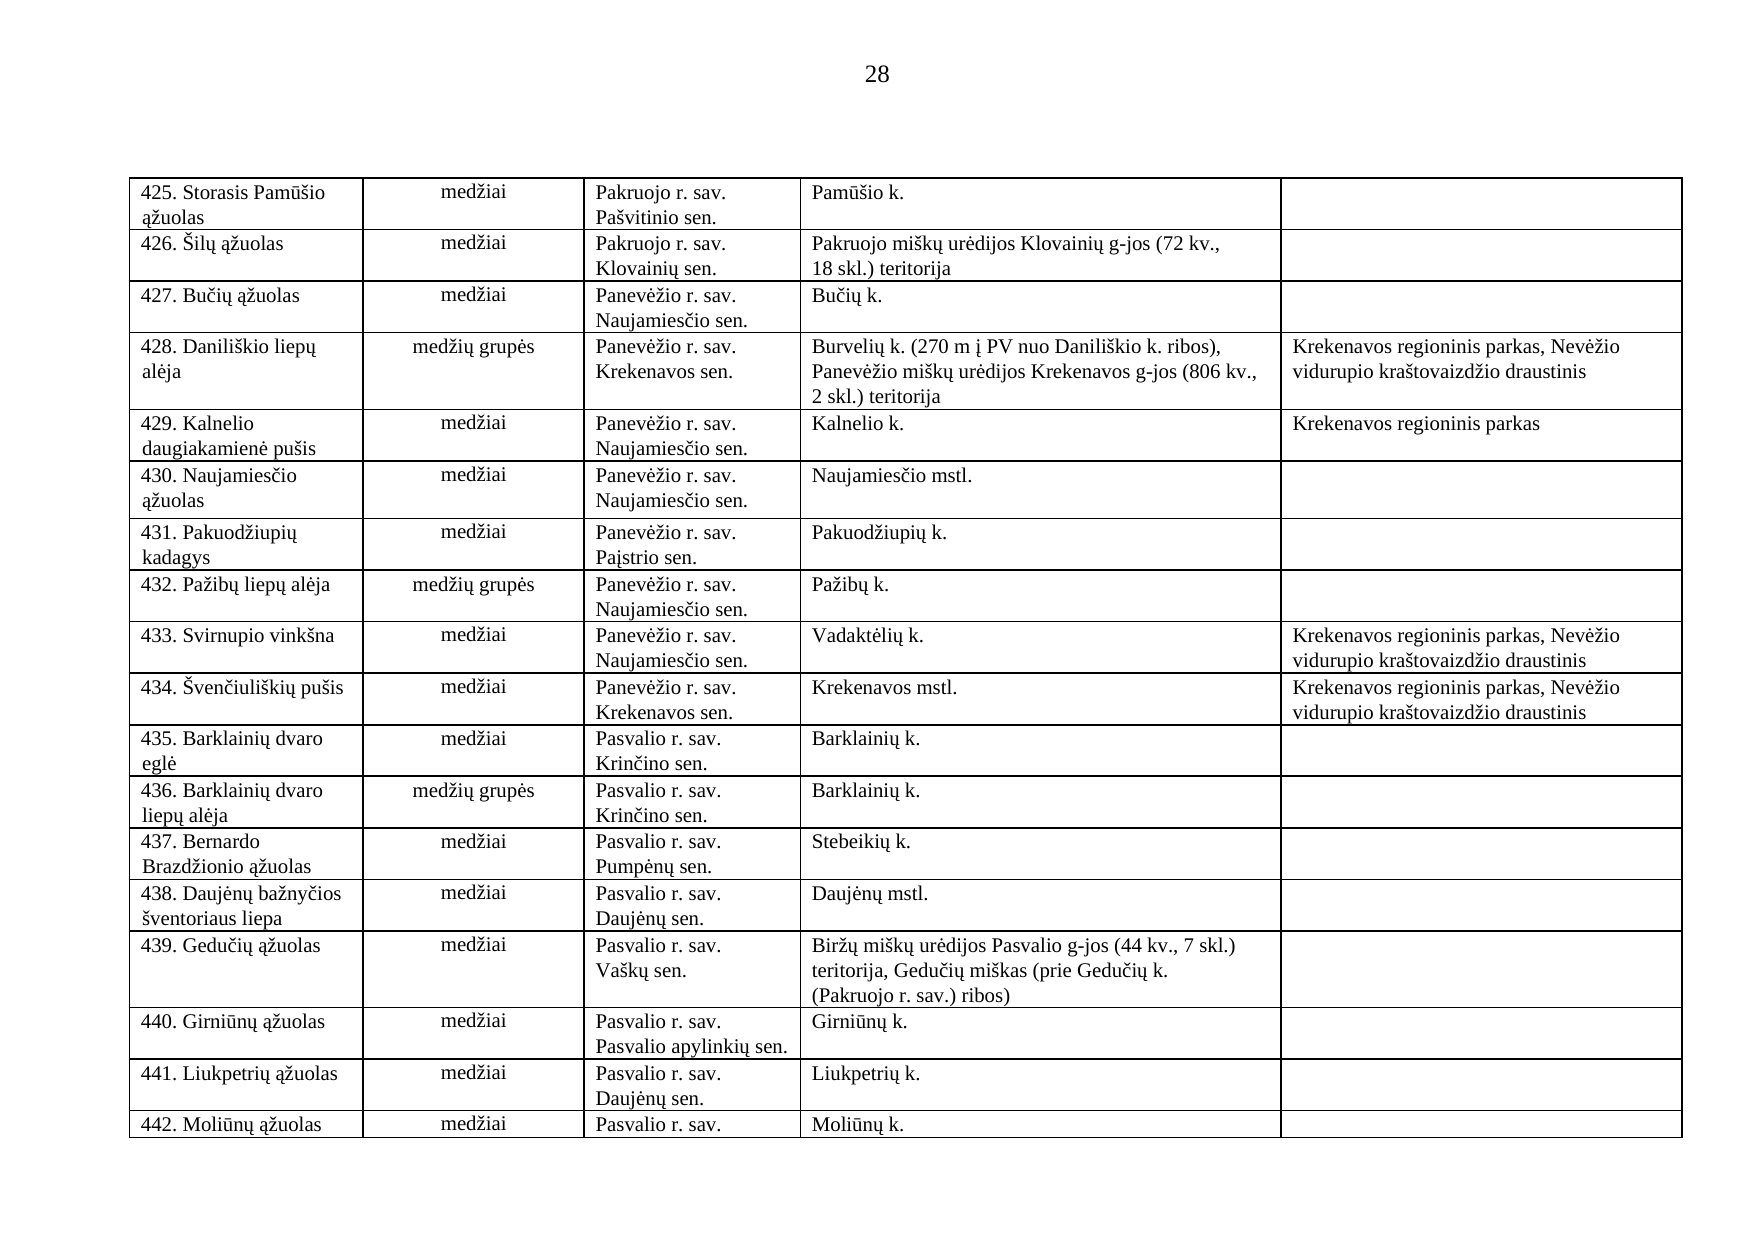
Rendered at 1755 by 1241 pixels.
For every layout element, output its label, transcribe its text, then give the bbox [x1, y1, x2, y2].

table_cell Panevėžio r. sav. Naujamiesčio sen. [585, 462, 800, 518]
table_cell [1282, 932, 1681, 1007]
table_cell medžiai [364, 179, 583, 229]
table_cell medžiai [364, 282, 583, 332]
table_cell medžių grupės [364, 571, 583, 621]
table_cell Pasvalio r. sav. Krinčino sen. [585, 726, 800, 775]
table_cell [1282, 777, 1681, 827]
table_cell 427. Bučių ąžuolas [130, 282, 362, 332]
table_cell Panevėžio r. sav. Krekenavos sen. [585, 674, 800, 724]
table_cell 432. Pažibų liepų alėja [130, 571, 362, 621]
table_cell [1282, 1008, 1681, 1058]
table_cell Panevėžio r. sav. Naujamiesčio sen. [585, 282, 800, 332]
table_cell Pasvalio r. sav. Vaškų sen. [585, 932, 800, 1007]
table_cell Pasvalio r. sav. [585, 1111, 800, 1136]
table_cell 442. Moliūnų ąžuolas [130, 1111, 362, 1136]
table_cell medžiai [364, 1060, 583, 1110]
table_cell Burvelių k. (270 m į PV nuo Daniliškio k. ribos), Panevėžio miškų urėdijos Krekenavos g-jos (806 kv., 2 skl.) teritorija [801, 333, 1280, 408]
table_cell medžiai [364, 462, 583, 518]
table_cell 439. Gedučių ąžuolas [130, 932, 362, 1007]
table_cell 430. Naujamiesčio ąžuolas [130, 462, 362, 518]
table_cell [1282, 571, 1681, 621]
table_cell medžiai [364, 410, 583, 460]
table_cell 441. Liukpetrių ąžuolas [130, 1060, 362, 1110]
table_cell Pažibų k. [801, 571, 1280, 621]
table_cell medžiai [364, 622, 583, 672]
table_cell Pasvalio r. sav. Pumpėnų sen. [585, 829, 800, 878]
table_cell [1282, 829, 1681, 878]
table_cell 437. Bernardo Brazdžionio ąžuolas [130, 829, 362, 878]
table_cell medžiai [364, 230, 583, 280]
table_cell medžiai [364, 674, 583, 724]
table_cell [1282, 282, 1681, 332]
table_cell 440. Girniūnų ąžuolas [130, 1008, 362, 1058]
table_cell Vadaktėlių k. [801, 622, 1280, 672]
table_cell Liukpetrių k. [801, 1060, 1280, 1110]
table_cell Panevėžio r. sav. Paįstrio sen. [585, 519, 800, 569]
table_cell medžiai [364, 880, 583, 930]
table_cell Pakuodžiupių k. [801, 519, 1280, 569]
table_cell medžių grupės [364, 777, 583, 827]
table_cell [1282, 1060, 1681, 1110]
table_cell 435. Barklainių dvaro eglė [130, 726, 362, 775]
table_cell Krekenavos regioninis parkas, Nevėžio vidurupio kraštovaizdžio draustinis [1282, 674, 1681, 724]
table_cell Barklainių k. [801, 777, 1280, 827]
table_cell medžiai [364, 932, 583, 1007]
table_cell medžiai [364, 519, 583, 569]
table_cell Pasvalio r. sav. Daujėnų sen. [585, 1060, 800, 1110]
table_cell medžiai [364, 1008, 583, 1058]
table_cell medžiai [364, 1111, 583, 1136]
table_cell [1282, 519, 1681, 569]
table_cell Krekenavos regioninis parkas [1282, 410, 1681, 460]
table_cell [1282, 880, 1681, 930]
table_cell Panevėžio r. sav. Krekenavos sen. [585, 333, 800, 408]
table_cell medžių grupės [364, 333, 583, 408]
table_cell Pakruojo r. sav. Klovainių sen. [585, 230, 800, 280]
table_cell medžiai [364, 726, 583, 775]
table_cell Pasvalio r. sav. Daujėnų sen. [585, 880, 800, 930]
table_cell Stebeikių k. [801, 829, 1280, 878]
table_cell Panevėžio r. sav. Naujamiesčio sen. [585, 410, 800, 460]
table_cell 429. Kalnelio daugiakamienė pušis [130, 410, 362, 460]
table_cell Pakruojo miškų urėdijos Klovainių g-jos (72 kv., 18 skl.) teritorija [801, 230, 1280, 280]
table_cell Naujamiesčio mstl. [801, 462, 1280, 518]
table_cell 434. Švenčiuliškių pušis [130, 674, 362, 724]
table_cell 438. Daujėnų bažnyčios šventoriaus liepa [130, 880, 362, 930]
table_cell [1282, 726, 1681, 775]
table_cell 425. Storasis Pamūšio ąžuolas [130, 179, 362, 229]
table_cell Pasvalio r. sav. Krinčino sen. [585, 777, 800, 827]
table_cell medžiai [364, 829, 583, 878]
table_cell Krekenavos mstl. [801, 674, 1280, 724]
table_cell Panevėžio r. sav. Naujamiesčio sen. [585, 622, 800, 672]
table_cell Pakruojo r. sav. Pašvitinio sen. [585, 179, 800, 229]
table_cell Biržų miškų urėdijos Pasvalio g-jos (44 kv., 7 skl.) teritorija, Gedučių miškas (prie Gedučių k. (Pakruojo r. sav.) ribos) [801, 932, 1280, 1007]
table_cell Kalnelio k. [801, 410, 1280, 460]
table_cell [1282, 179, 1681, 229]
table_cell Barklainių k. [801, 726, 1280, 775]
table_cell 431. Pakuodžiupių kadagys [130, 519, 362, 569]
table_cell Moliūnų k. [801, 1111, 1280, 1136]
table_cell 426. Šilų ąžuolas [130, 230, 362, 280]
table_cell Daujėnų mstl. [801, 880, 1280, 930]
table_cell Pasvalio r. sav. Pasvalio apylinkių sen. [585, 1008, 800, 1058]
table_cell [1282, 230, 1681, 280]
table_cell Girniūnų k. [801, 1008, 1280, 1058]
table_cell 428. Daniliškio liepų alėja [130, 333, 362, 408]
table_cell 436. Barklainių dvaro liepų alėja [130, 777, 362, 827]
table_cell Bučių k. [801, 282, 1280, 332]
table_cell Krekenavos regioninis parkas, Nevėžio vidurupio kraštovaizdžio draustinis [1282, 622, 1681, 672]
table_cell Panevėžio r. sav. Naujamiesčio sen. [585, 571, 800, 621]
table_cell [1282, 462, 1681, 518]
table_cell Krekenavos regioninis parkas, Nevėžio vidurupio kraštovaizdžio draustinis [1282, 333, 1681, 408]
table_cell 433. Svirnupio vinkšna [130, 622, 362, 672]
table_cell Pamūšio k. [801, 179, 1280, 229]
table_cell [1282, 1111, 1681, 1136]
